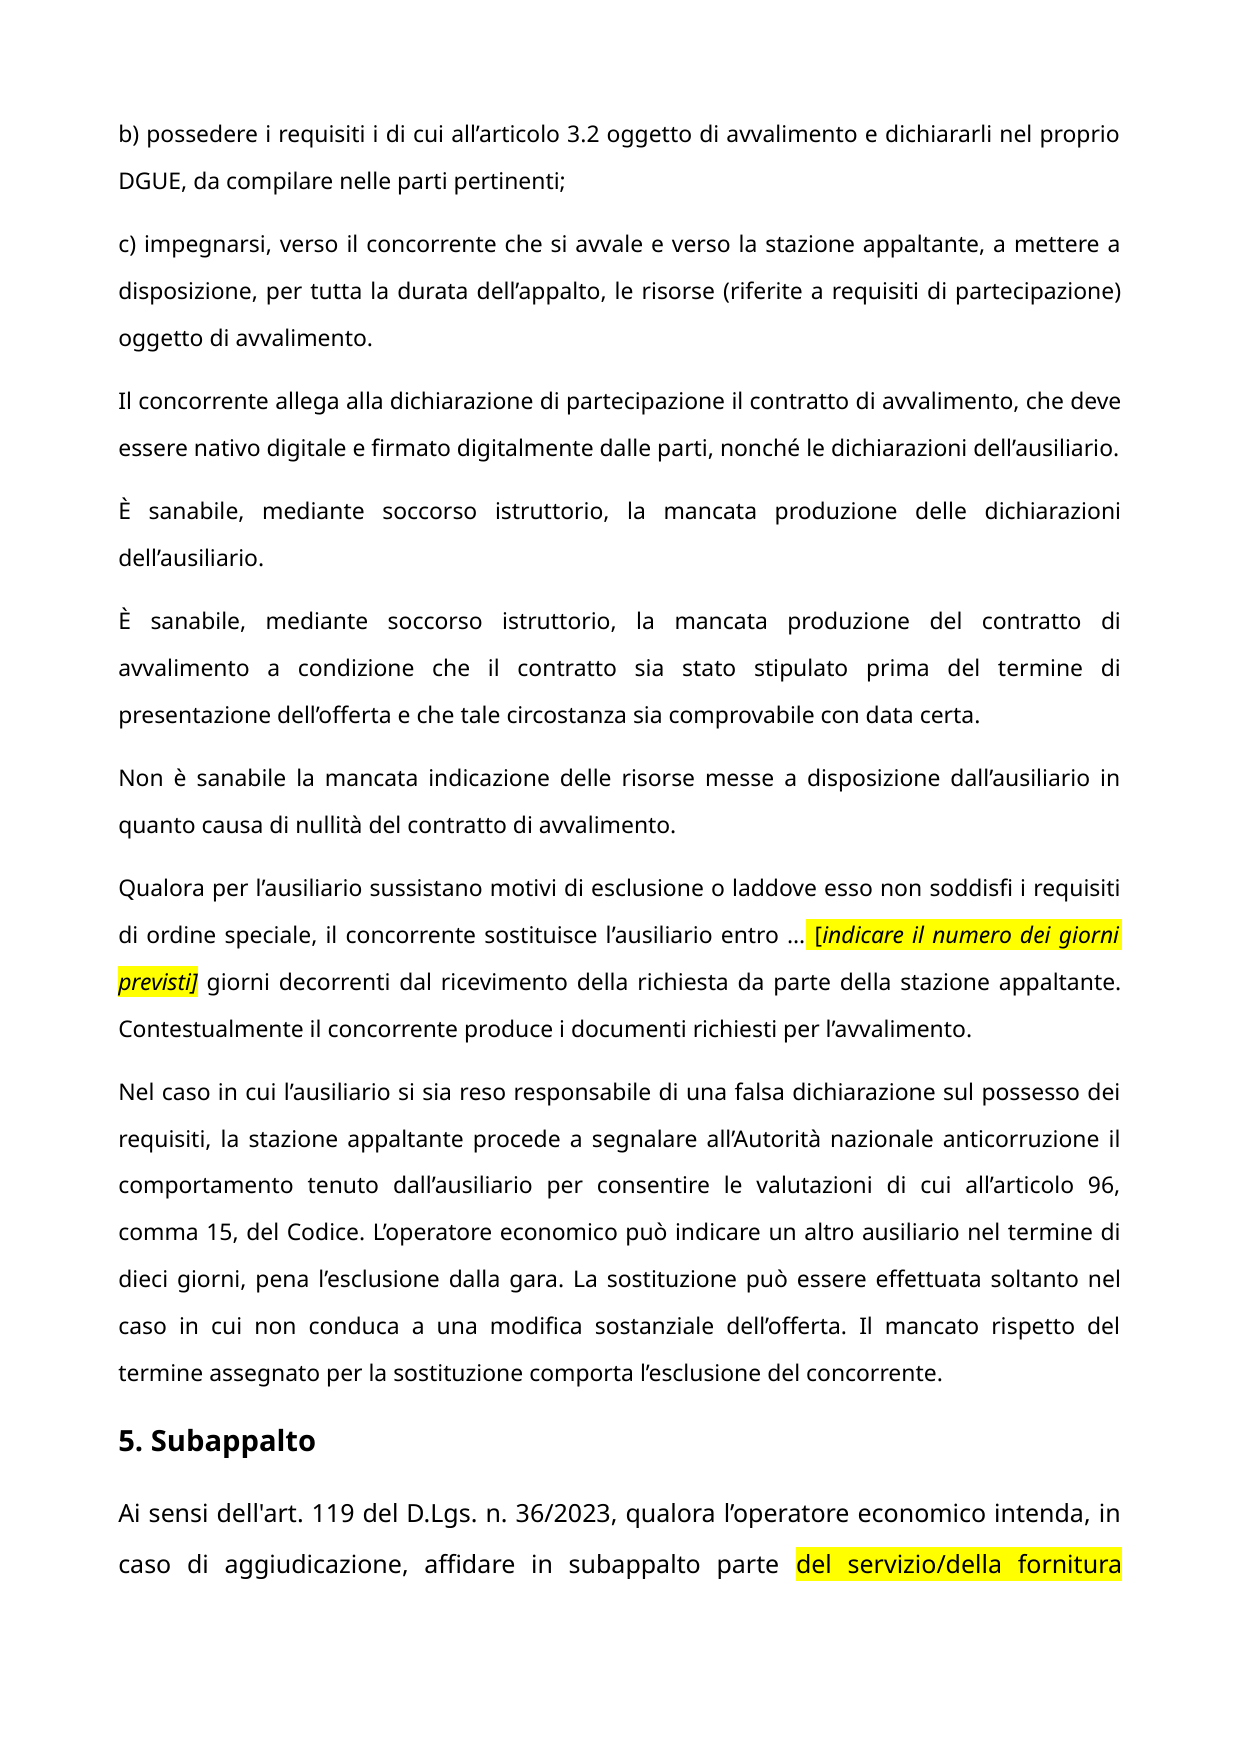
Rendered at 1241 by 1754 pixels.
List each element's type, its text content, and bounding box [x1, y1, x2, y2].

list Ai sensi dell'art. 119 del D.Lgs. n. 36/2023, qualora l’operatore economico intenda, in caso di aggiudicazione, affidare in subappalto parte del servizio/della fornitura [118, 1496, 1122, 1581]
list c) impegnarsi, verso il concorrente che si avvale e verso la stazione appaltante, a mettere a disposizione, per tutta la durata dell’appalto, le risorse (riferite a requisiti di partecipazione) oggetto di avvalimento. [118, 228, 1122, 353]
list Il concorrente allega alla dichiarazione di partecipazione il contratto di avvalimento, che deve essere nativo digitale e firmato digitalmente dalle parti, nonché le dichiarazioni dell’ausiliario. [118, 385, 1122, 463]
list Nel caso in cui l’ausiliario si sia reso responsabile di una falsa dichiarazione sul possesso dei requisiti, la stazione appaltante procede a segnalare all’Autorità nazionale anticorruzione il comportamento tenuto dall’ausiliario per consentire le valutazioni di cui all’articolo 96, comma 15, del Codice. L’operatore economico può indicare un altro ausiliario nel termine di dieci giorni, pena l’esclusione dalla gara. La sostituzione può essere effettuata soltanto nel caso in cui non conduca a una modifica sostanziale dell’offerta. Il mancato rispetto del termine assegnato per la sostituzione comporta l’esclusione del concorrente. [118, 1076, 1122, 1388]
list È sanabile, mediante soccorso istruttorio, la mancata produzione del contratto di avvalimento a condizione che il contratto sia stato stipulato prima del termine di presentazione dell’offerta e che tale circostanza sia comprovabile con data certa. [118, 605, 1122, 730]
list 5. Subappalto [118, 1420, 1122, 1460]
list È sanabile, mediante soccorso istruttorio, la mancata produzione delle dichiarazioni dell’ausiliario. [118, 495, 1122, 573]
list b) possedere i requisiti i di cui all’articolo 3.2 oggetto di avvalimento e dichiararli nel proprio DGUE, da compilare nelle parti pertinenti; [118, 118, 1122, 196]
list Non è sanabile la mancata indicazione delle risorse messe a disposizione dall’ausiliario in quanto causa di nullità del contratto di avvalimento. [118, 762, 1122, 840]
list Qualora per l’ausiliario sussistano motivi di esclusione o laddove esso non soddisfi i requisiti di ordine speciale, il concorrente sostituisce l’ausiliario entro … [indicare il numero dei giorni previsti] giorni decorrenti dal ricevimento della richiesta da parte della stazione appaltante. Contestualmente il concorrente produce i documenti richiesti per l’avvalimento. [118, 872, 1122, 1044]
